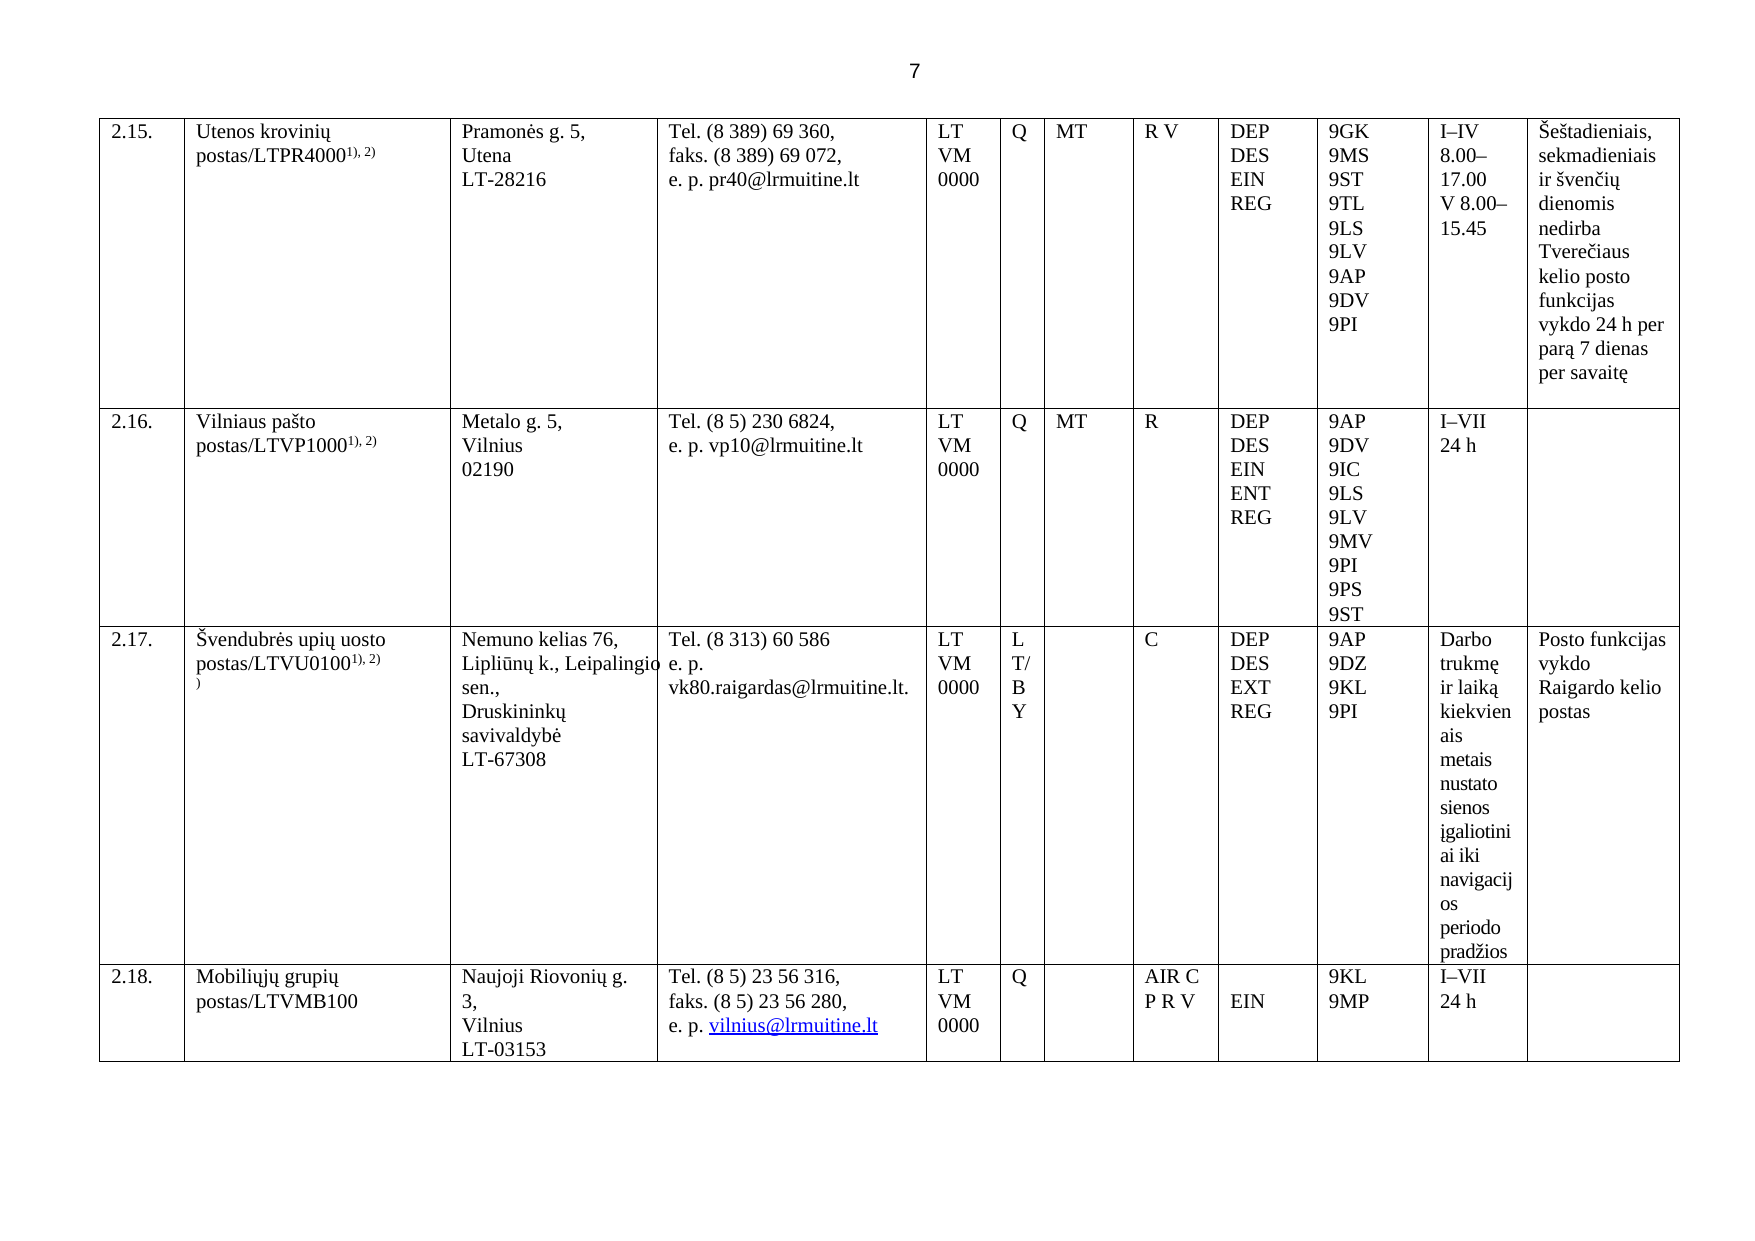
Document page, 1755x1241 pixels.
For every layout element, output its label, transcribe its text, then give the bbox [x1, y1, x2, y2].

table_cell 2.18. [100, 965, 184, 1061]
table_cell Darbo trukmę ir laiką kiekvienais metais nustato sienos įgaliotiniai iki navigacijos periodo pradžios [1429, 627, 1527, 963]
table_cell [1528, 409, 1679, 626]
table_cell I–IV 8.00–17.00 V 8.00–15.45 [1429, 119, 1527, 408]
table_cell Metalo g. 5, Vilnius 02190 [451, 409, 657, 626]
table_cell I–VII 24 h [1429, 409, 1527, 626]
table_cell AIR C P R V [1134, 965, 1218, 1061]
table_cell R [1134, 409, 1218, 626]
table_cell Posto funkcijas vykdo Raigardo kelio postas [1528, 627, 1679, 963]
table_cell Nemuno kelias 76, Lipliūnų k., Leipalingio sen., Druskininkų savivaldybė LT-67308 [451, 627, 657, 963]
table_cell I–VII 24 h [1429, 965, 1527, 1061]
table_cell 9AP 9DZ 9KL 9PI [1318, 627, 1428, 963]
table_cell Naujoji Riovonių g. 3, Vilnius LT-03153 [451, 965, 657, 1061]
table_cell EIN [1219, 965, 1317, 1061]
table_cell Mobiliųjų grupių postas/LTVMB100 [185, 965, 450, 1061]
table_cell Tel. (8 5) 23 56 316, faks. (8 5) 23 56 280, e. p. vilnius@lrmuitine.lt [658, 965, 926, 1061]
table_cell DEP DES EIN ENT REG [1219, 409, 1317, 626]
table_cell MT [1045, 409, 1133, 626]
table_cell Q [1001, 965, 1044, 1061]
table_cell LT VM 0000 [927, 627, 1000, 963]
table_cell DEP DES EXT REG [1219, 627, 1317, 963]
table_cell LT/BY [1001, 627, 1044, 963]
table_cell [1045, 627, 1133, 963]
table_cell 9KL 9MP [1318, 965, 1428, 1061]
table_cell MT [1045, 119, 1133, 408]
table_cell Q [1001, 119, 1044, 408]
table_cell 9GK 9MS 9ST 9TL 9LS 9LV 9AP 9DV 9PI [1318, 119, 1428, 408]
table_cell 2.15. [100, 119, 184, 408]
table_cell C [1134, 627, 1218, 963]
table_cell 2.16. [100, 409, 184, 626]
table_cell LT VM 0000 [927, 119, 1000, 408]
table_cell Tel. (8 5) 230 6824, e. p. vp10@lrmuitine.lt [658, 409, 926, 626]
table_cell [1045, 965, 1133, 1061]
table_cell [1528, 965, 1679, 1061]
table_cell DEP DES EIN REG [1219, 119, 1317, 408]
table_cell LT VM 0000 [927, 965, 1000, 1061]
table_cell 2.17. [100, 627, 184, 963]
table_cell Šeštadieniais, sekmadieniais ir švenčių dienomis nedirba Tverečiaus kelio posto funkcijas vykdo 24 h per parą 7 dienas per savaitę [1528, 119, 1679, 408]
table_cell LT VM 0000 [927, 409, 1000, 626]
table_cell Švendubrės upių uosto postas/LTVU01001), 2) ) [185, 627, 450, 963]
table_cell Utenos krovinių postas/LTPR40001), 2) [185, 119, 450, 408]
table_cell Pramonės g. 5, Utena LT-28216 [451, 119, 657, 408]
table_cell Tel. (8 313) 60 586 e. p. vk80.raigardas@lrmuitine.lt. [658, 627, 926, 963]
table_cell Q [1001, 409, 1044, 626]
table_cell Tel. (8 389) 69 360, faks. (8 389) 69 072, e. p. pr40@lrmuitine.lt [658, 119, 926, 408]
table_cell R V [1134, 119, 1218, 408]
table_cell Vilniaus pašto postas/LTVP10001), 2) [185, 409, 450, 626]
table_cell 9AP 9DV 9IC 9LS 9LV 9MV 9PI 9PS 9ST [1318, 409, 1428, 626]
